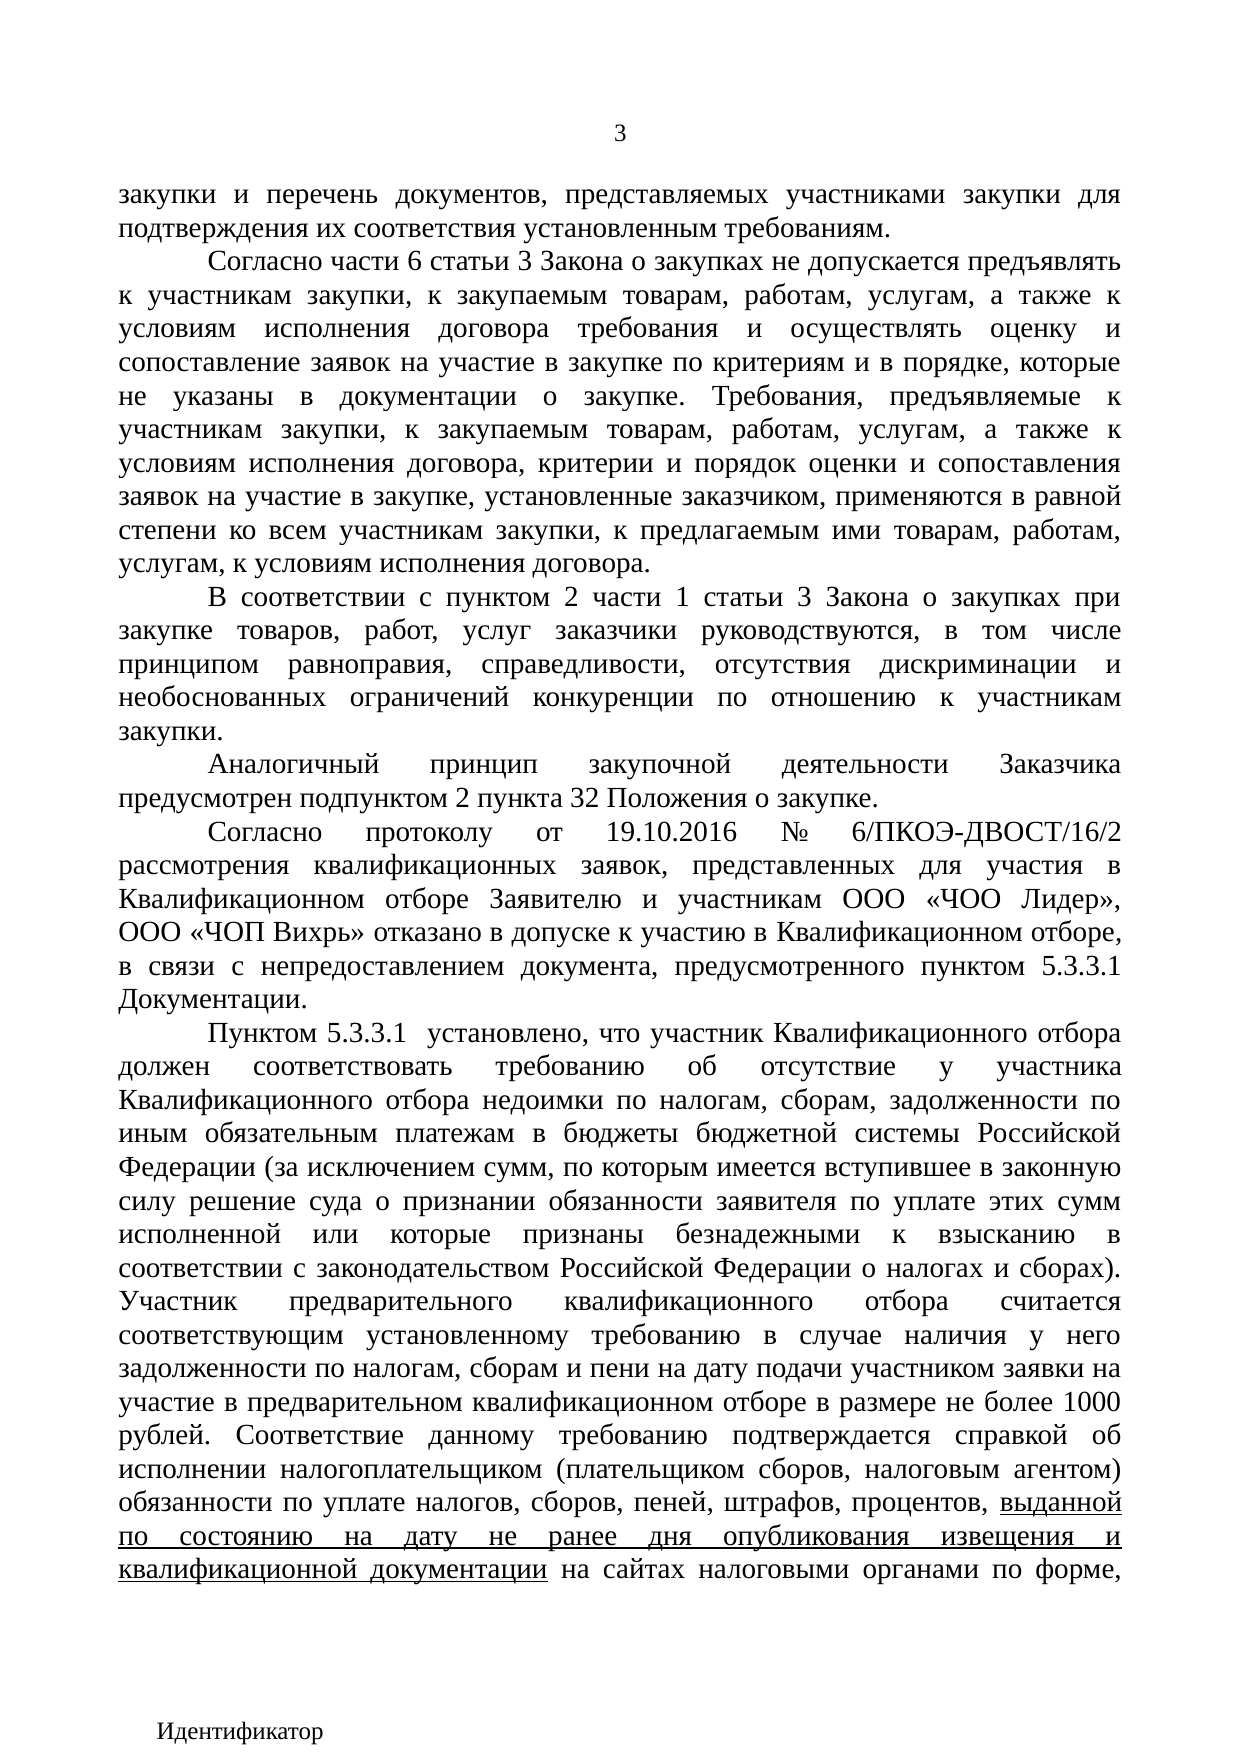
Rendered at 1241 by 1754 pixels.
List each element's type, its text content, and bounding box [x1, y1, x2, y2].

text В соответствии с пунктом 2 части 1 статьи 3 Закона о закупках при закупке товаров, работ, услуг заказчики руководствуются, в том числе принципом равноправия, справедливости, отсутствия дискриминации и необоснованных ограничений конкуренции по отношению к участникам закупки. [118, 579, 1122, 747]
text квалификационной документации на сайтах налоговыми органами по форме, [118, 1549, 1122, 1585]
text Согласно части 6 статьи 3 Закона о закупках не допускается предъявлять к участникам закупки, к закупаемым товарам, работам, услугам, а также к условиям исполнения договора требования и осуществлять оценку и сопоставление заявок на участие в закупке по критериям и в порядке, которые не указаны в документации о закупке. Требования, предъявляемые к участникам закупки, к закупаемым товарам, работам, услугам, а также к условиям исполнения договора, критерии и порядок оценки и сопоставления заявок на участие в закупке, установленные заказчиком, применяются в равной степени ко всем участникам закупки, к предлагаемым ими товарам, работам, услугам, к условиям исполнения договора. [118, 243, 1122, 579]
list закупки и перечень документов, представляемых участниками закупки для подтверждения их соответствия установленным требованиям. [118, 176, 1122, 243]
text Пунктом 5.3.3.1 установлено, что участник Квалификационного отбора должен соответствовать требованию об отсутствие у участника Квалификационного отбора недоимки по налогам, сборам, задолженности по иным обязательным платежам в бюджеты бюджетной системы Российской Федерации (за исключением сумм, по которым имеется вступившее в законную силу решение суда о признании обязанности заявителя по уплате этих сумм исполненной или которые признаны безнадежными к взысканию в соответствии с законодательством Российской Федерации о налогах и сборах). Участник предварительного квалификационного отбора считается соответствующим установленному требованию в случае наличия у него задолженности по налогам, сборам и пени на дату подачи участником заявки на участие в предварительном квалификационном отборе в размере не более 1000 рублей. Соответствие данному требованию подтверждается справкой об исполнении налогоплательщиком (плательщиком сборов, налоговым агентом) обязанности по уплате налогов, сборов, пеней, штрафов, процентов, выданной по состоянию на дату не ранее дня опубликования извещения и [118, 1015, 1122, 1547]
text Аналогичный принцип закупочной деятельности Заказчика предусмотрен подпунктом 2 пункта 32 Положения о закупке. [118, 747, 1122, 814]
text Согласно протоколу от 19.10.2016 № 6/ПКОЭ-ДВОСТ/16/2 рассмотрения квалификационных заявок, представленных для участия в Квалификационном отборе Заявителю и участникам ООО «ЧОО Лидер», ООО «ЧОП Вихрь» отказано в допуске к участию в Квалификационном отборе, в связи с непредоставлением документа, предусмотренного пунктом 5.3.3.1 Документации. [118, 814, 1122, 1015]
